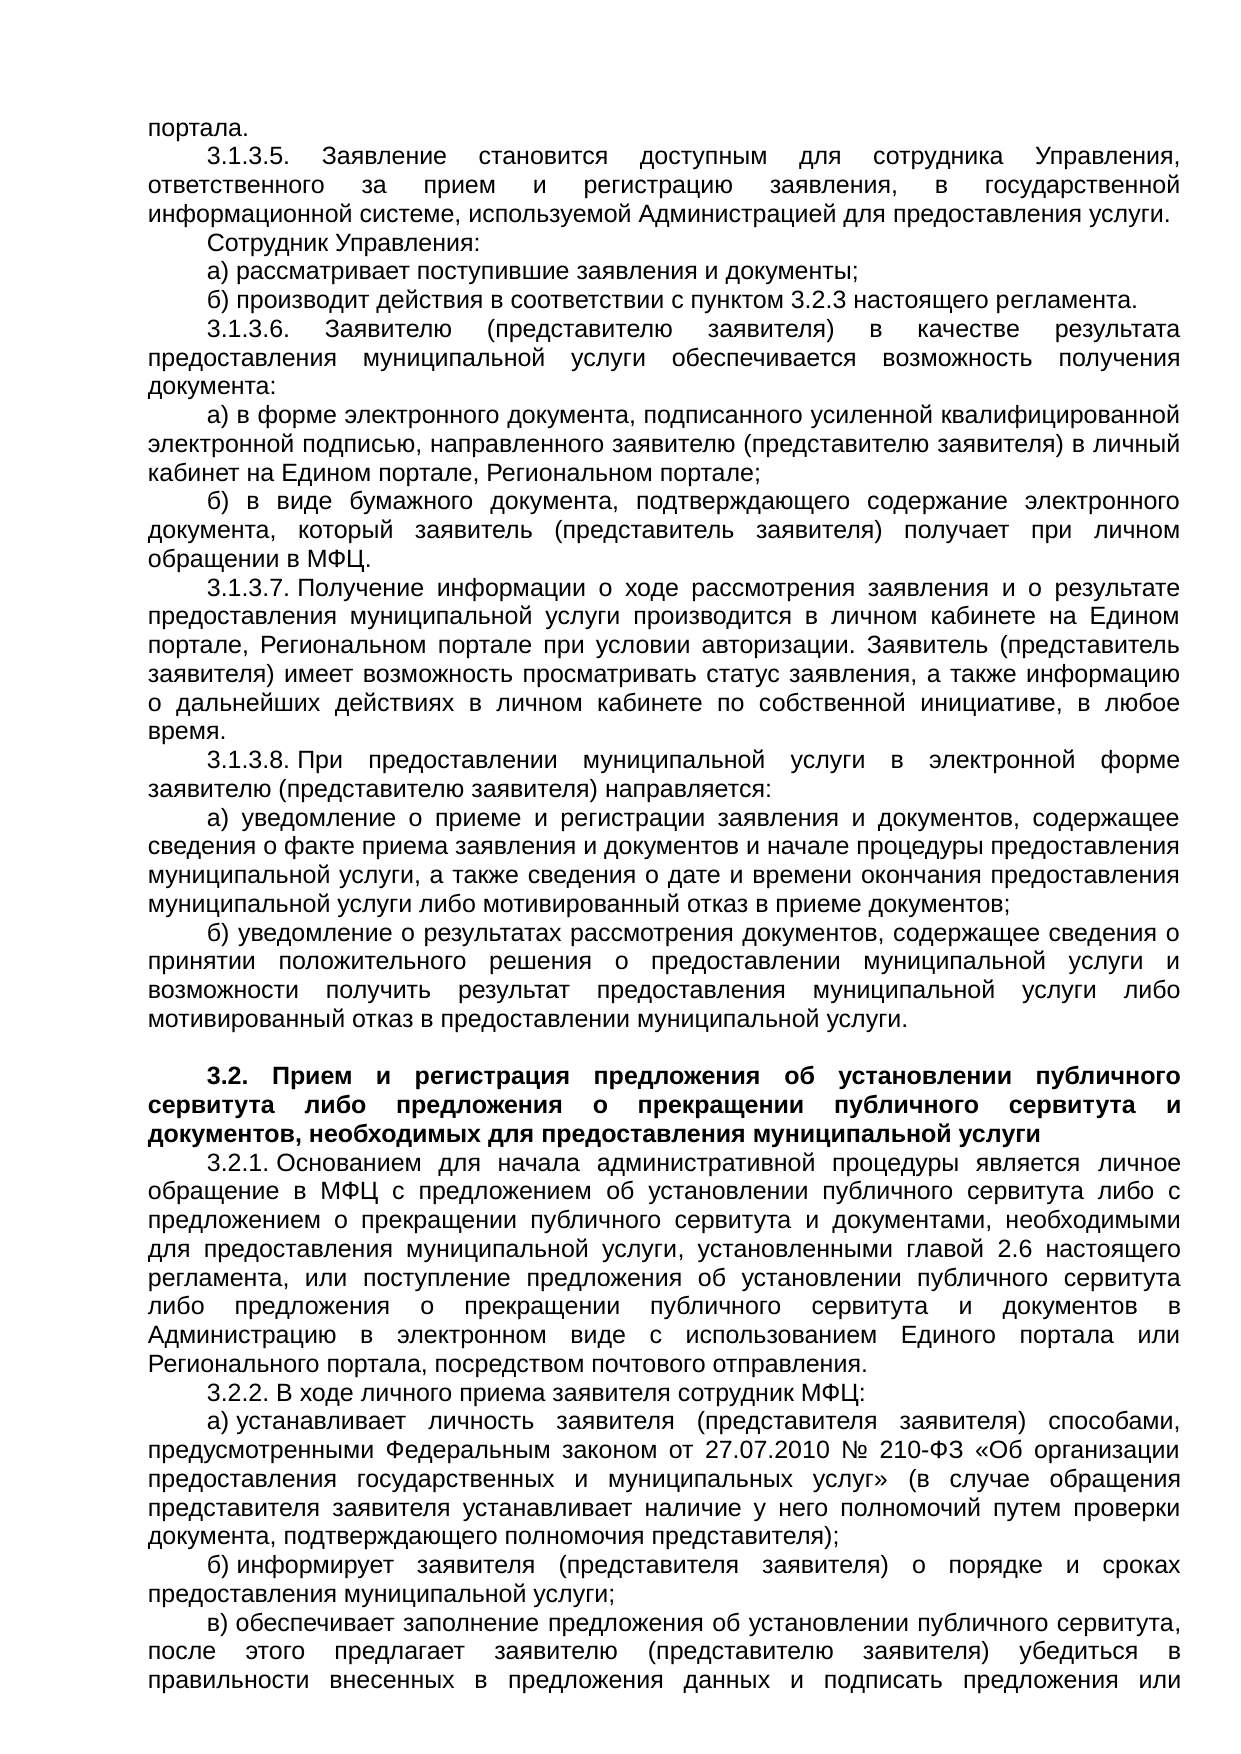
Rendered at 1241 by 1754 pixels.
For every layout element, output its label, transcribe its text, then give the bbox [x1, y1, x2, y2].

text в) обеспечивает заполнение предложения об установлении публичного сервитута, после этого предлагает заявителю (представителю заявителя) убедиться в правильности внесенных в предложения данных и подписать предложения или [148, 1607, 1181, 1694]
text 3.2.1. Основанием для начала административной процедуры является личное обращение в МФЦ с предложением об установлении публичного сервитута либо с предложением о прекращении публичного сервитута и документами, необходимыми для предоставления муниципальной услуги, установленными главой 2.6 настоящего регламента, или поступление предложения об установлении публичного сервитута либо предложения о прекращении публичного сервитута и документов в Администрацию в электронном виде с использованием Единого портала или Регионального портала, посредством почтового отправления. [148, 1147, 1181, 1377]
text 3.1.3.7. Получение информации о ходе рассмотрения заявления и о результате предоставления муниципальной услуги производится в личном кабинете на Едином портале, Региональном портале при условии авторизации. Заявитель (представитель заявителя) имеет возможность просматривать статус заявления, а также информацию о дальнейших действиях в личном кабинете по собственной инициативе, в любое время. [148, 572, 1181, 745]
text б) производит действия в соответствии с пунктом 3.2.3 настоящего регламента. [148, 285, 1181, 314]
text а) рассматривает поступившие заявления и документы; [148, 256, 1181, 285]
text 3.2.2. В ходе личного приема заявителя сотрудник МФЦ: [148, 1377, 1181, 1406]
text а) в форме электронного документа, подписанного усиленной квалифицированной электронной подписью, направленного заявителю (представителю заявителя) в личный кабинет на Едином портале, Региональном портале; [148, 400, 1181, 486]
text 3.1.3.6. Заявителю (представителю заявителя) в качестве результата предоставления муниципальной услуги обеспечивается возможность получения документа: [148, 314, 1181, 400]
text б) уведомление о результатах рассмотрения документов, содержащее сведения о принятии положительного решения о предоставлении муниципальной услуги и возможности получить результат предоставления муниципальной услуги либо мотивированный отказ в предоставлении муниципальной услуги. [148, 917, 1181, 1032]
text а) устанавливает личность заявителя (представителя заявителя) способами, предусмотренными Федеральным законом от 27.07.2010 № 210-ФЗ «Об организации предоставления государственных и муниципальных услуг» (в случае обращения представителя заявителя устанавливает наличие у него полномочий путем проверки документа, подтверждающего полномочия представителя); [148, 1406, 1181, 1550]
text портала. [148, 112, 1181, 141]
text Сотрудник Управления: [148, 227, 1181, 256]
text б) в виде бумажного документа, подтверждающего содержание электронного документа, который заявитель (представитель заявителя) получает при личном обращении в МФЦ. [148, 486, 1181, 572]
text 3.2. Прием и регистрация предложения об установлении публичного сервитута либо предложения о прекращении публичного сервитута и документов, необходимых для предоставления муниципальной услуги [148, 1061, 1181, 1147]
text а) уведомление о приеме и регистрации заявления и документов, содержащее сведения о факте приема заявления и документов и начале процедуры предоставления муниципальной услуги, а также сведения о дате и времени окончания предоставления муниципальной услуги либо мотивированный отказ в приеме документов; [148, 802, 1181, 917]
text б) информирует заявителя (представителя заявителя) о порядке и сроках предоставления муниципальной услуги; [148, 1550, 1181, 1607]
text 3.1.3.8. При предоставлении муниципальной услуги в электронной форме заявителю (представителю заявителя) направляется: [148, 745, 1181, 802]
text 3.1.3.5. Заявление становится доступным для сотрудника Управления, ответственного за прием и регистрацию заявления, в государственной информационной системе, используемой Администрацией для предоставления услуги. [148, 141, 1181, 227]
